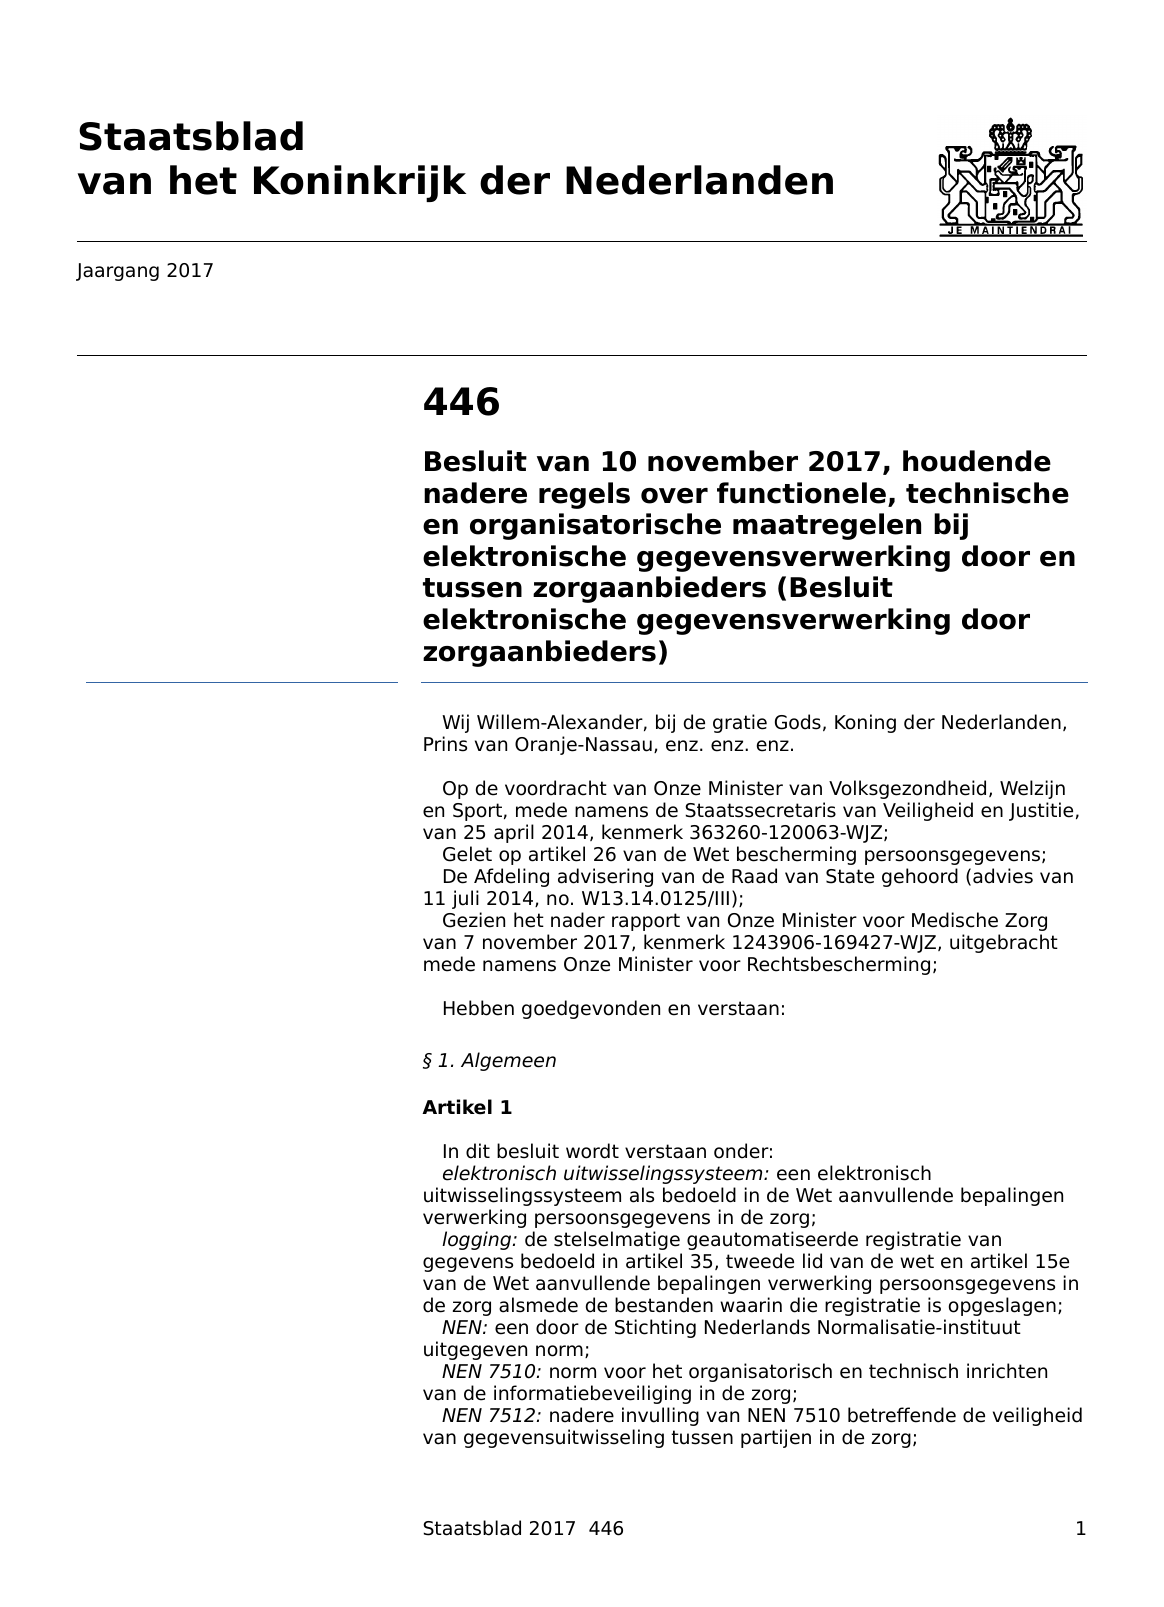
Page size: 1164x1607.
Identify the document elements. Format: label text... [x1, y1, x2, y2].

text logging: de stelselmatige geautomatiseerde registratie van gegevens bedoeld in artikel 35, tweede lid van de wet en artikel 15e van de Wet aanvullende bepalingen verwerking persoonsgegevens in de zorg alsmede de bestanden waarin die registratie is opgeslagen; [422, 1229, 1087, 1317]
text De Afdeling advisering van de Raad van State gehoord (advies van 11 juli 2014, no. W13.14.0125/III); [422, 866, 1087, 910]
text In dit besluit wordt verstaan onder: [422, 1141, 1087, 1163]
text elektronisch uitwisselingssysteem: een elektronisch uitwisselingssysteem als bedoeld in de Wet aanvullende bepalingen verwerking persoonsgegevens in de zorg; [422, 1163, 1087, 1229]
text Hebben goedgevonden en verstaan: [422, 998, 1087, 1020]
text Besluit van 10 november 2017, houdende nadere regels over functionele, technische en organisatorische maatregelen bij elektronische gegevensverwerking door en tussen zorgaanbieders (Besluit elektronische gegevensverwerking door zorgaanbieders) [422, 447, 1087, 667]
text Op de voordracht van Onze Minister van Volksgezondheid, Welzijn en Sport, mede namens de Staatssecretaris van Veiligheid en Justitie, van 25 april 2014, kenmerk 363260-120063-WJZ; [422, 778, 1087, 844]
subtitle Artikel 1 [422, 1097, 1087, 1119]
subtitle § 1. Algemeen [422, 1050, 1087, 1072]
text Wij Willem-Alexander, bij de gratie Gods, Koning der Nederlanden, Prins van Oranje-Nassau, enz. enz. enz. [422, 712, 1087, 756]
text NEN: een door de Stichting Nederlands Normalisatie-instituut uitgegeven norm; [422, 1317, 1087, 1361]
text Gelet op artikel 26 van de Wet bescherming persoonsgegevens; [422, 844, 1087, 866]
table_cell Jaargang 2017 [77, 242, 1087, 355]
text NEN 7512: nadere invulling van NEN 7510 betreffende de veiligheid van gegevensuitwisseling tussen partijen in de zorg; [422, 1405, 1087, 1449]
text NEN 7510: norm voor het organisatorisch en technisch inrichten van de informatiebeveiliging in de zorg; [422, 1361, 1087, 1405]
subtitle 446 [422, 381, 1087, 424]
picture [936, 115, 1087, 240]
table_header Staatsblad van het Koninkrijk der Nederlanden [77, 100, 886, 241]
text Gezien het nader rapport van Onze Minister voor Medische Zorg van 7 november 2017, kenmerk 1243906-169427-WJZ, uitgebracht mede namens Onze Minister voor Rechtsbescherming; [422, 910, 1087, 976]
table_header [886, 100, 1087, 241]
